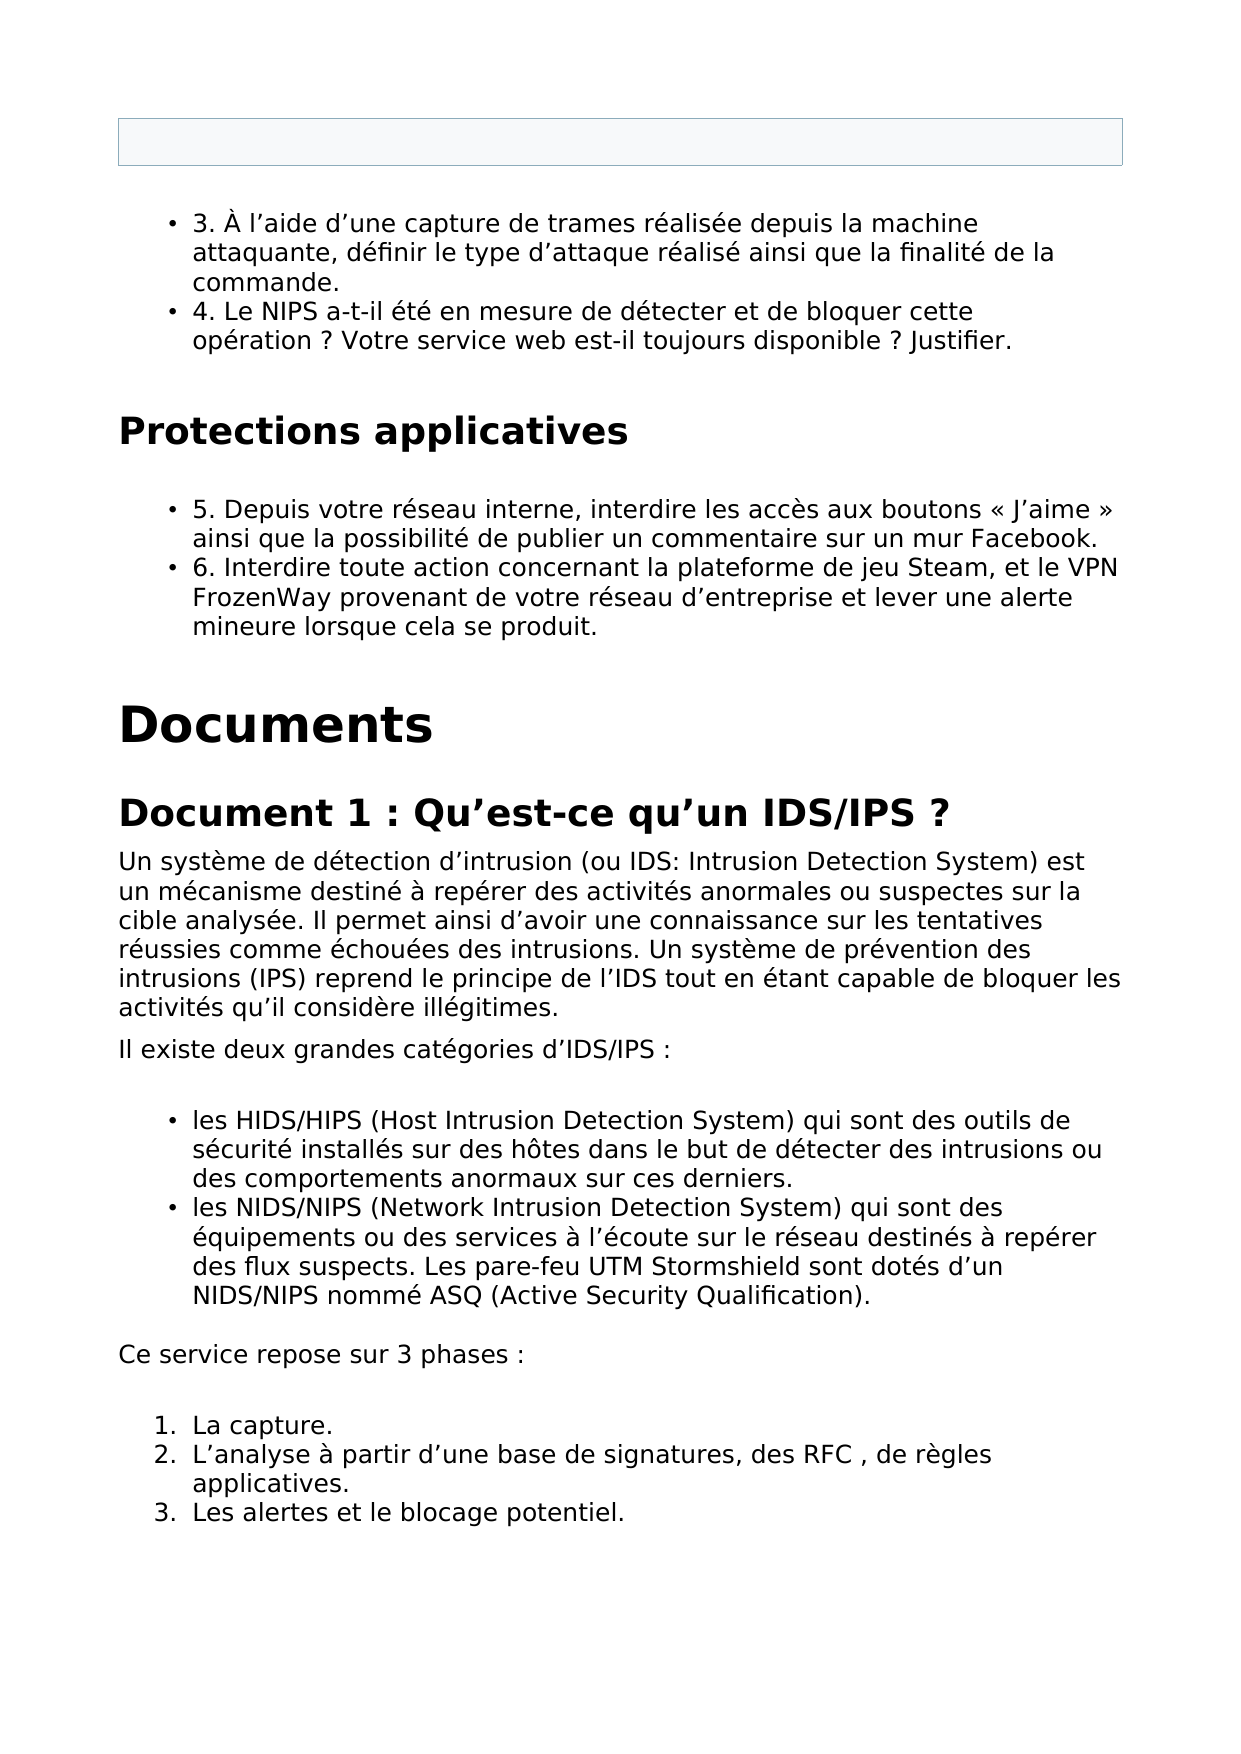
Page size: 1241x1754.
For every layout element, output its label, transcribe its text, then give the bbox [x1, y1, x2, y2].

list 6. Interdire toute action concernant la plateforme de jeu Steam, et le VPN FrozenWay provenant de votre réseau d’entreprise et lever une alerte mineure lorsque cela se produit. [177, 554, 1122, 641]
list 5. Depuis votre réseau interne, interdire les accès aux boutons « J’aime » ainsi que la possibilité de publier un commentaire sur un mur Facebook. [177, 495, 1122, 554]
list les NIDS/NIPS (Network Intrusion Detection System) qui sont des équipements ou des services à l’écoute sur le réseau destinés à repérer des flux suspects. Les pare-feu UTM Stormshield sont dotés d’un NIDS/NIPS nommé ASQ (Active Security Qualification). [177, 1194, 1122, 1310]
list L’analyse à partir d’une base de signatures, des RFC , de règles applicatives. [177, 1440, 1122, 1498]
subtitle Documents [118, 696, 1122, 754]
list Les alertes et le blocage potentiel. [177, 1498, 1122, 1528]
list les HIDS/HIPS (Host Intrusion Detection System) qui sont des outils de sécurité installés sur des hôtes dans le but de détecter des intrusions ou des comportements anormaux sur ces derniers. [177, 1106, 1122, 1194]
subtitle Document 1 : Qu’est-ce qu’un IDS/IPS ? [118, 791, 1122, 835]
table_header [119, 119, 1122, 165]
text Un système de détection d’intrusion (ou IDS: Intrusion Detection System) est un mécanisme destiné à repérer des activités anormales ou suspectes sur la cible analysée. Il permet ainsi d’avoir une connaissance sur les tentatives réussies comme échouées des intrusions. Un système de prévention des intrusions (IPS) reprend le principe de l’IDS tout en étant capable de bloquer les activités qu’il considère illégitimes. [118, 847, 1122, 1022]
list La capture. [177, 1411, 1122, 1440]
list 3. À l’aide d’une capture de trames réalisée depuis la machine attaquante, définir le type d’attaque réalisé ainsi que la finalité de la commande. [177, 209, 1122, 297]
text Il existe deux grandes catégories d’IDS/IPS : [118, 1035, 1122, 1064]
list 4. Le NIPS a-t-il été en mesure de détecter et de bloquer cette opération ? Votre service web est-il toujours disponible ? Justifier. [177, 297, 1122, 355]
text Ce service repose sur 3 phases : [118, 1340, 1122, 1369]
subtitle Protections applicatives [118, 410, 1122, 453]
